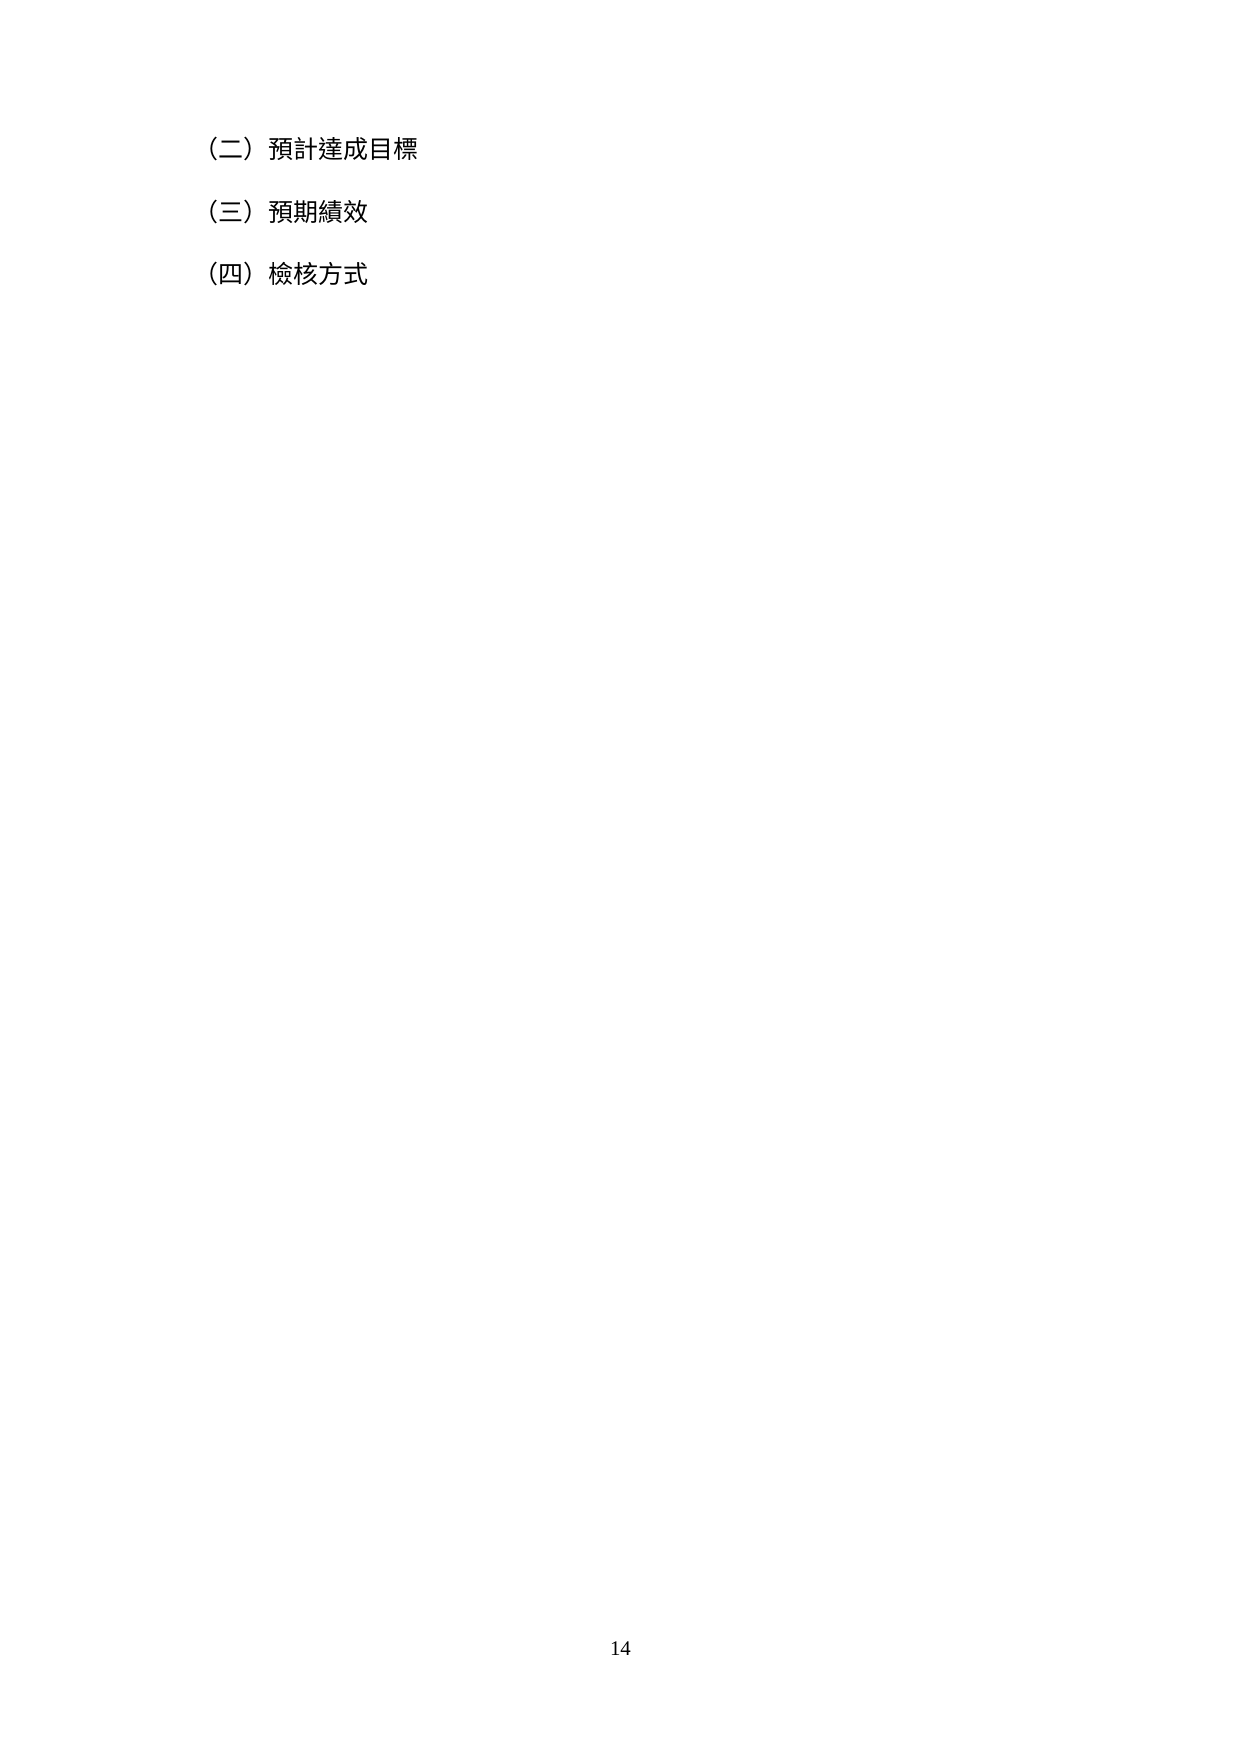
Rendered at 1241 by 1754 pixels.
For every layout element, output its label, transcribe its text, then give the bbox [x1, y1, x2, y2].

text （三）預期績效 [193, 169, 1122, 231]
text （二）預計達成目標 [193, 106, 1122, 169]
text （四）檢核方式 [193, 231, 1122, 294]
